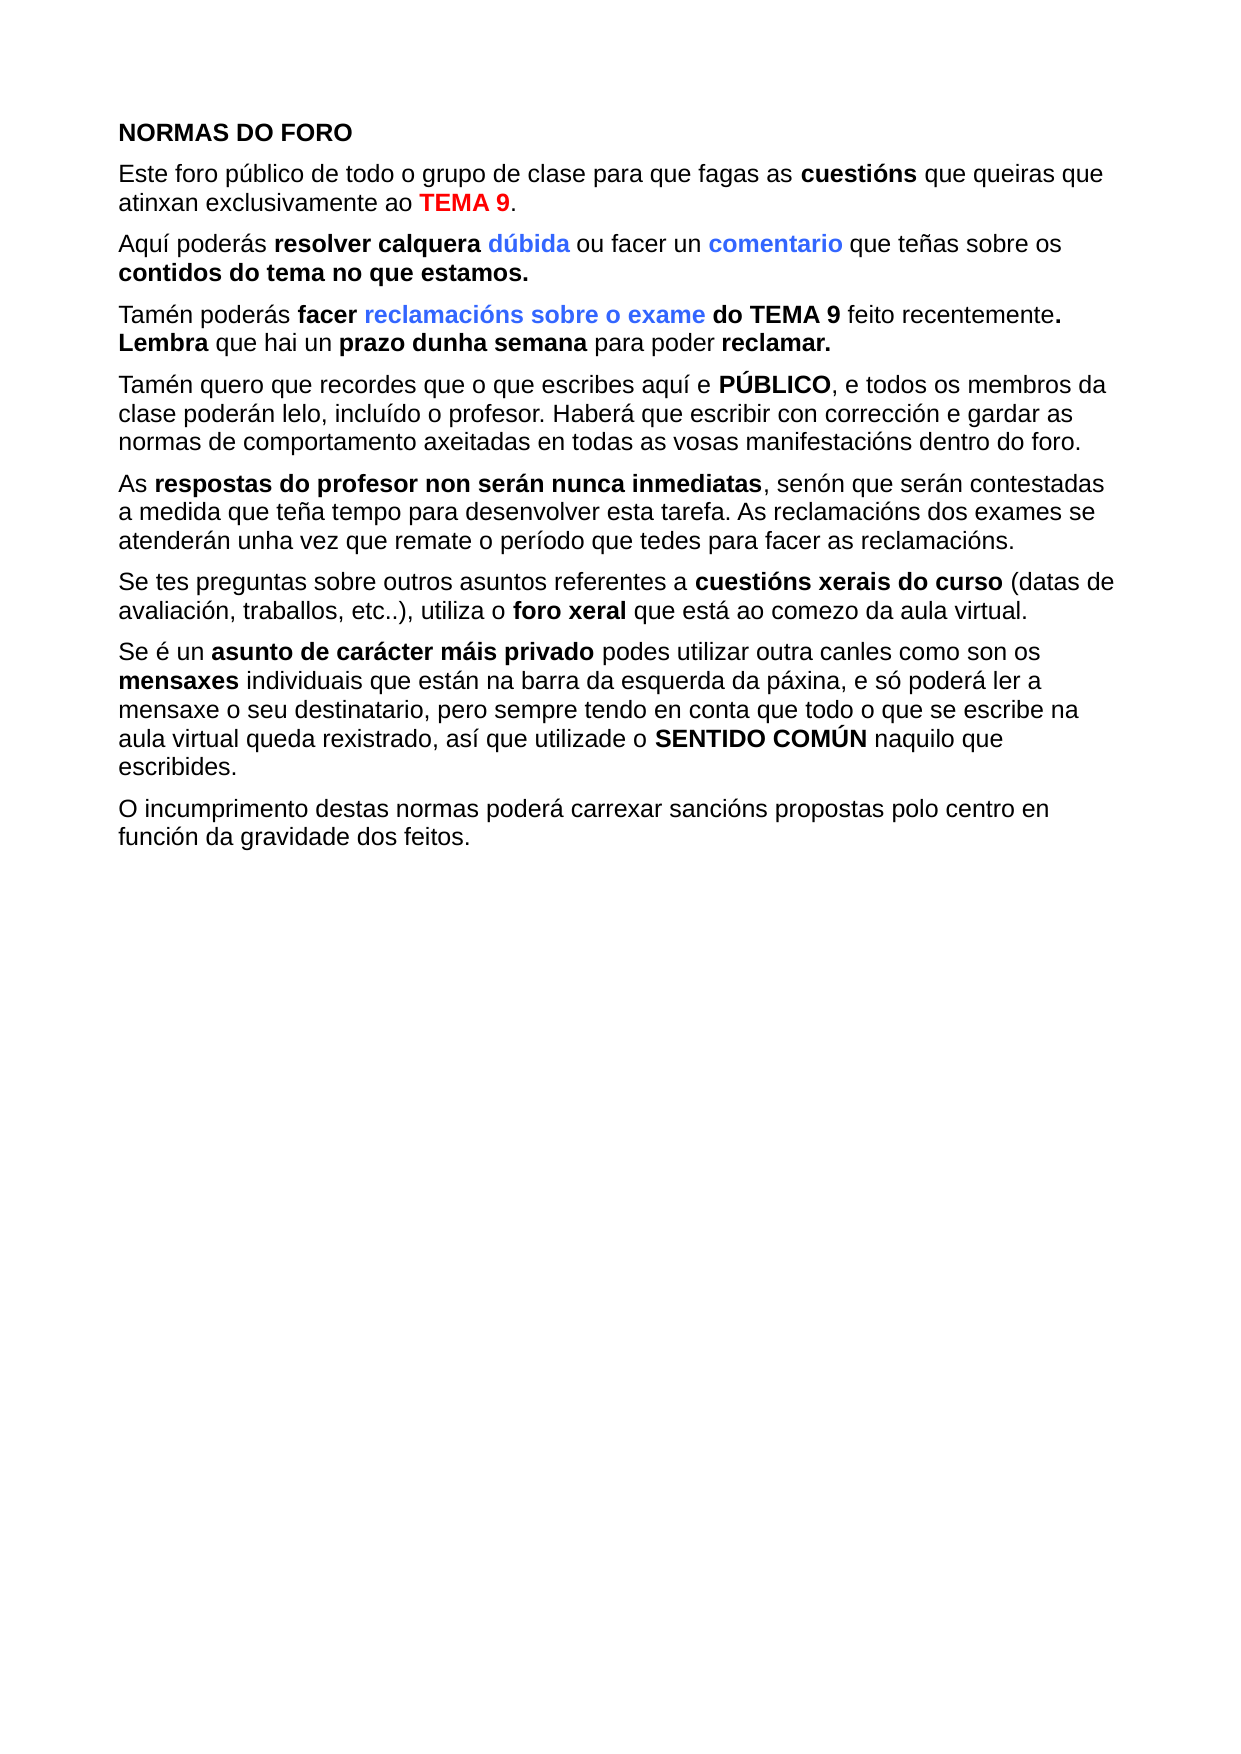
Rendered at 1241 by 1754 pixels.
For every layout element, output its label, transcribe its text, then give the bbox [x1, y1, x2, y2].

text Se tes preguntas sobre outros asuntos referentes a cuestións xerais do curso (datas de avaliación, traballos, etc..), utiliza o foro xeral que está ao comezo da aula virtual. [118, 567, 1122, 625]
text O incumprimento destas normas poderá carrexar sancións propostas polo centro en función da gravidade dos feitos. [118, 793, 1122, 851]
text Aquí poderás resolver calquera dúbida ou facer un comentario que teñas sobre os contidos do tema no que estamos. [118, 229, 1122, 287]
text Se é un asunto de carácter máis privado podes utilizar outra canles como son os mensaxes individuais que están na barra da esquerda da páxina, e só poderá ler a mensaxe o seu destinatario, pero sempre tendo en conta que todo o que se escribe na aula virtual queda rexistrado, así que utilizade o SENTIDO COMÚN naquilo que escribides. [118, 637, 1122, 781]
text Este foro público de todo o grupo de clase para que fagas as cuestións que queiras que atinxan exclusivamente ao TEMA 9. [118, 159, 1122, 217]
text As respostas do profesor non serán nunca inmediatas, senón que serán contestadas a medida que teña tempo para desenvolver esta tarefa. As reclamacións dos exames se atenderán unha vez que remate o período que tedes para facer as reclamacións. [118, 468, 1122, 555]
text NORMAS DO FORO [118, 118, 1122, 147]
text Tamén quero que recordes que o que escribes aquí e PÚBLICO, e todos os membros da clase poderán lelo, incluído o profesor. Haberá que escribir con corrección e gardar as normas de comportamento axeitadas en todas as vosas manifestacións dentro do foro. [118, 370, 1122, 456]
text Tamén poderás facer reclamacións sobre o exame do TEMA 9 feito recentemente. Lembra que hai un prazo dunha semana para poder reclamar. [118, 299, 1122, 357]
